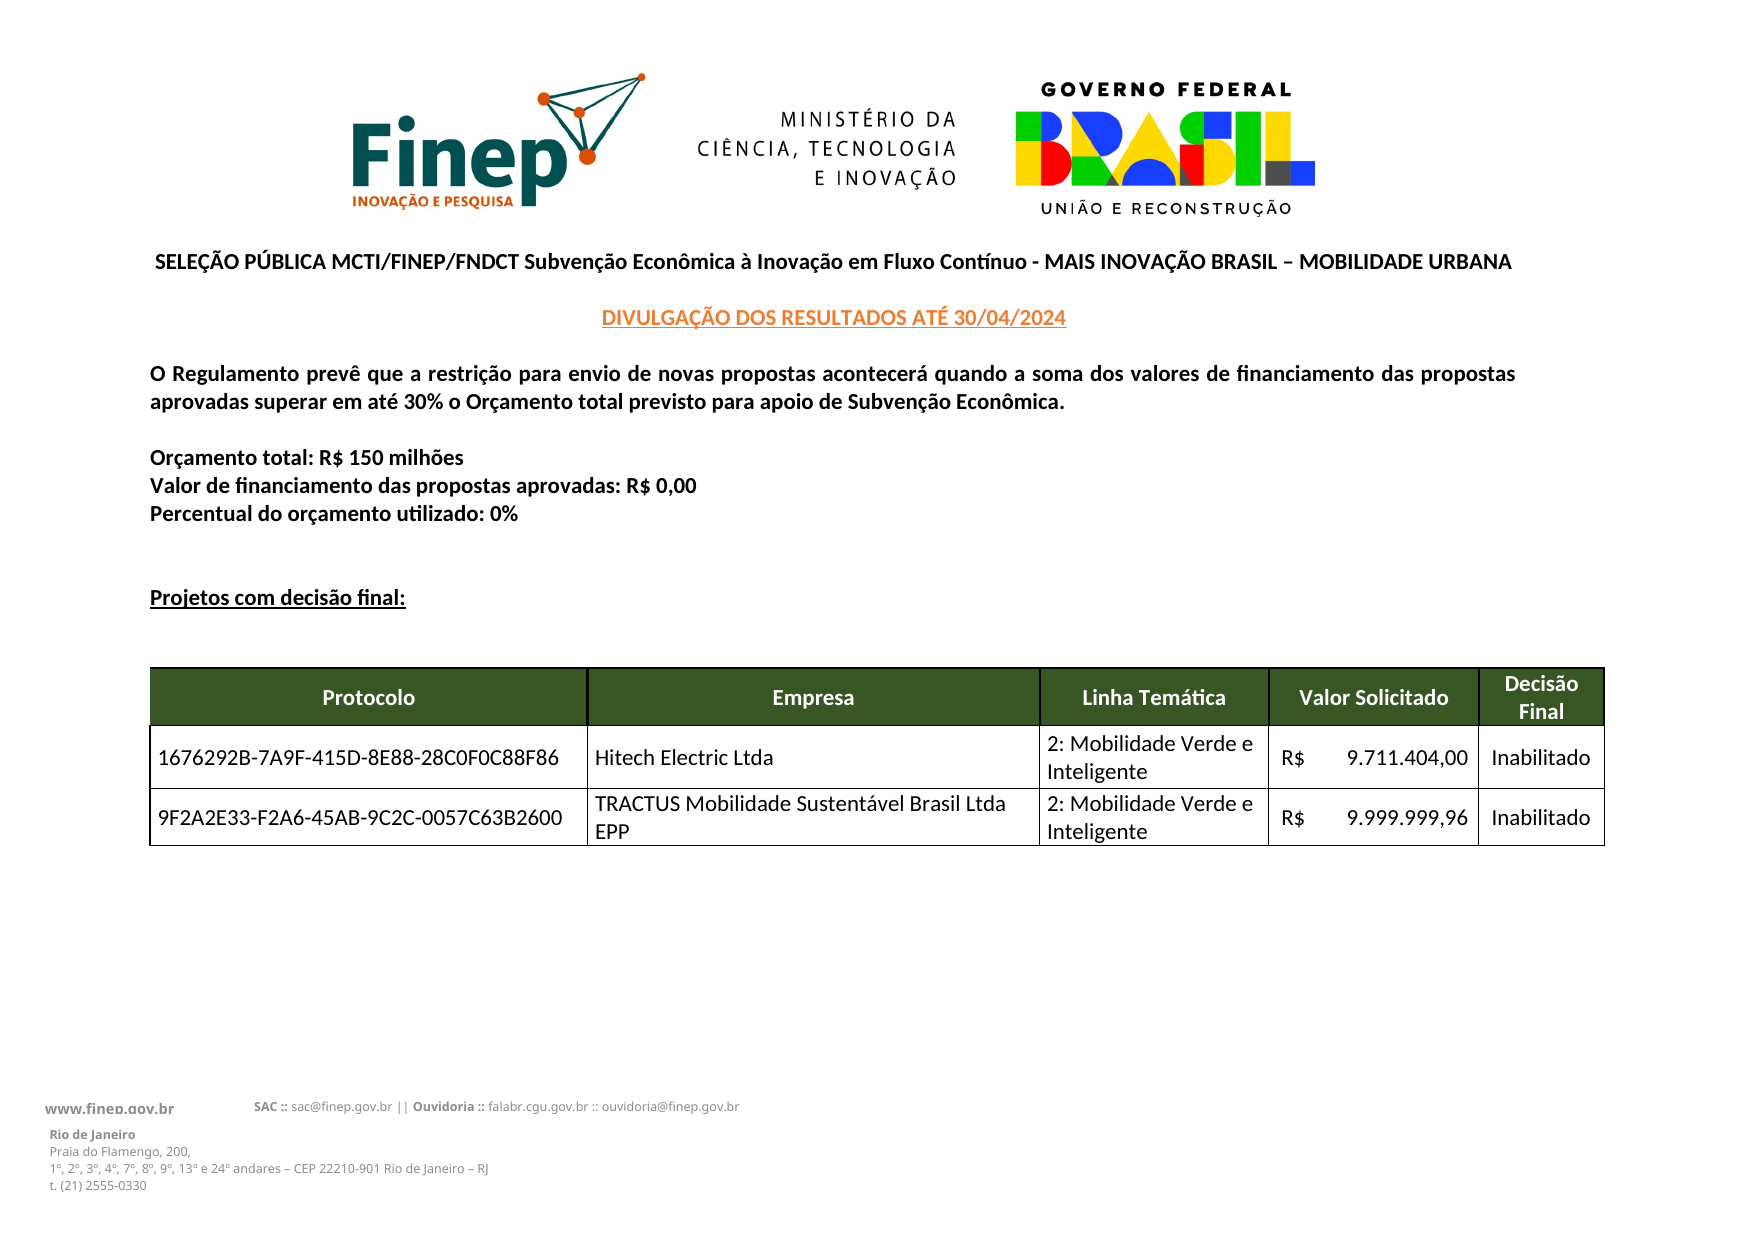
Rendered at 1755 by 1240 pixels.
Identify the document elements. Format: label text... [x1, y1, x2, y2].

text Orçamento total: R$ 150 milhões [150, 443, 1518, 471]
table_header Linha Temática [1041, 669, 1268, 725]
table_cell R$ 9.999.999,96 [1269, 789, 1478, 845]
table_header Empresa [589, 669, 1039, 725]
table_header Decisão Final [1480, 669, 1603, 725]
table_cell Inabilitado [1479, 726, 1604, 788]
text Valor de financiamento das propostas aprovadas: R$ 0,00 [150, 471, 1518, 499]
text Percentual do orçamento utilizado: 0% [150, 499, 1518, 527]
table_cell Hitech Electric Ltda [588, 726, 1039, 788]
text SELEÇÃO PÚBLICA MCTI/FINEP/FNDCT Subvenção Econômica à Inovação em Fluxo Contínuo - MAIS INOVAÇÃO BRASIL – MOBILIDADE URBANA [150, 247, 1518, 275]
table_cell 2: Mobilidade Verde e Inteligente [1040, 789, 1268, 845]
table_cell 1676292B-7A9F-415D-8E88-28C0F0C88F86 [151, 726, 587, 788]
text Projetos com decisão final: [150, 583, 1518, 611]
table_cell 2: Mobilidade Verde e Inteligente [1040, 726, 1268, 788]
table_cell Inabilitado [1479, 789, 1604, 845]
table_cell 9F2A2E33-F2A6-45AB-9C2C-0057C63B2600 [151, 789, 587, 845]
text O Regulamento prevê que a restrição para envio de novas propostas acontecerá quando a soma dos valores de financiamento das propostas aprovadas superar em até 30% o Orçamento total previsto para apoio de Subvenção Econômica. [150, 359, 1518, 415]
table_cell R$ 9.711.404,00 [1269, 726, 1478, 788]
table_header Valor Solicitado [1270, 669, 1478, 725]
text DIVULGAÇÃO DOS RESULTADOS ATÉ 30/04/2024 [150, 303, 1518, 331]
table_cell TRACTUS Mobilidade Sustentável Brasil Ltda EPP [588, 789, 1039, 845]
table_header Protocolo [150, 669, 586, 725]
